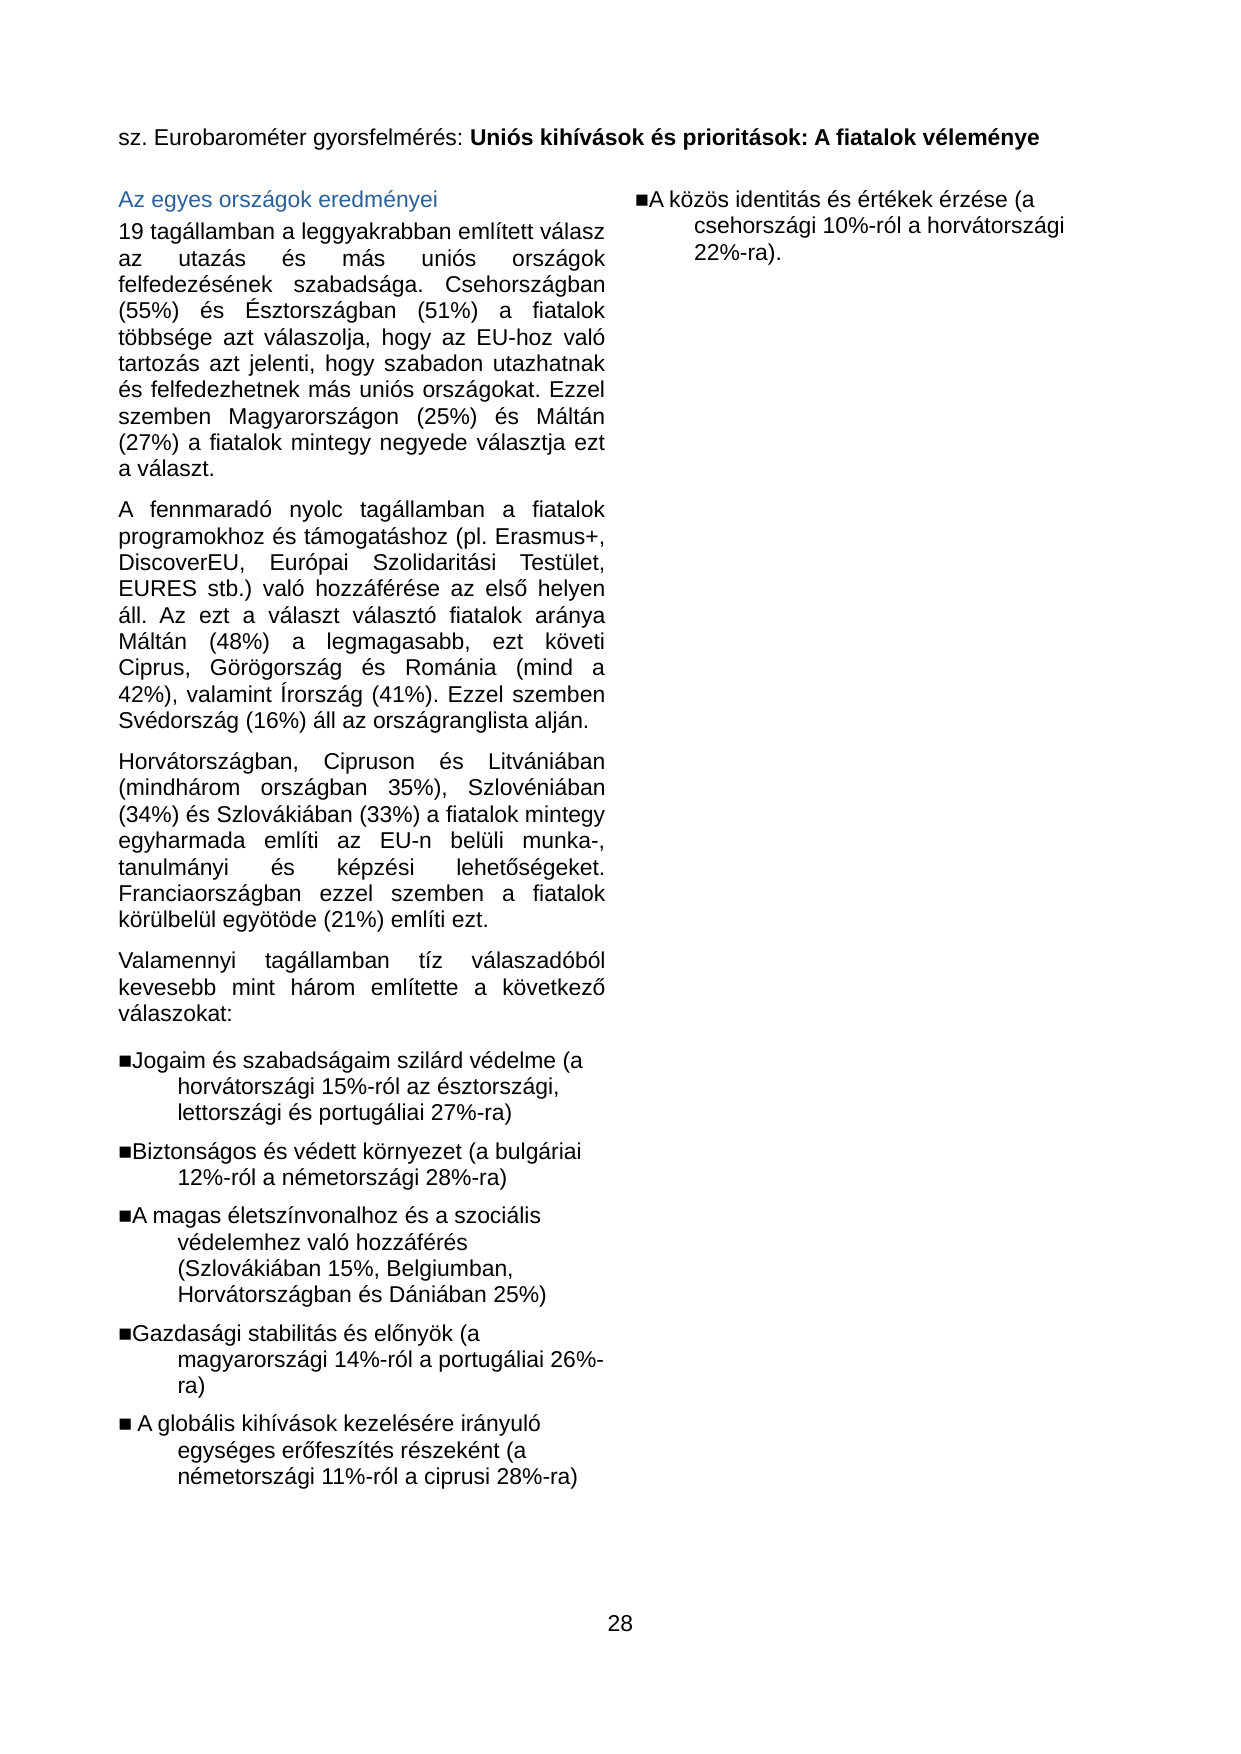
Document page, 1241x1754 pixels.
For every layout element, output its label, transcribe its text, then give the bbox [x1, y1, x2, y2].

text ■Jogaim és szabadságaim szilárd védelme (a horvátországi 15%-ról az észtországi, lettországi és portugáliai 27%-ra) [118, 1047, 605, 1126]
text ■A magas életszínvonalhoz és a szociális védelemhez való hozzáférés (Szlovákiában 15%, Belgiumban, Horvátországban és Dániában 25%) [118, 1202, 605, 1308]
text A fennmaradó nyolc tagállamban a fiatalok programokhoz és támogatáshoz (pl. Erasmus+, DiscoverEU, Európai Szolidaritási Testület, EURES stb.) való hozzáférése az első helyen áll. Az ezt a választ választó fiatalok aránya Máltán (48%) a legmagasabb, ezt követi Ciprus, Görögország és Románia (mind a 42%), valamint Írország (41%). Ezzel szemben Svédország (16%) áll az országranglista alján. [118, 496, 605, 733]
text ■Biztonságos és védett környezet (a bulgáriai 12%-ról a németországi 28%-ra) [118, 1138, 605, 1190]
text Valamennyi tagállamban tíz válaszadóból kevesebb mint három említette a következő válaszokat: [118, 947, 605, 1026]
text ■A közös identitás és értékek érzése (a csehországi 10%-ról a horvátországi 22%-ra). [635, 186, 1122, 265]
text ■ A globális kihívások kezelésére irányuló egységes erőfeszítés részeként (a németországi 11%-ról a ciprusi 28%-ra) [118, 1410, 605, 1489]
text ■Gazdasági stabilitás és előnyök (a magyarországi 14%-ról a portugáliai 26%-ra) [118, 1319, 605, 1398]
text Az egyes országok eredményei [118, 186, 605, 212]
text 19 tagállamban a leggyakrabban említett válasz az utazás és más uniós országok felfedezésének szabadsága. Csehországban (55%) és Észtországban (51%) a fiatalok többsége azt válaszolja, hogy az EU-hoz való tartozás azt jelenti, hogy szabadon utazhatnak és felfedezhetnek más uniós országokat. Ezzel szemben Magyarországon (25%) és Máltán (27%) a fiatalok mintegy negyede választja ezt a választ. [118, 218, 605, 482]
text Horvátországban, Cipruson és Litvániában (mindhárom országban 35%), Szlovéniában (34%) és Szlovákiában (33%) a fiatalok mintegy egyharmada említi az EU-n belüli munka-, tanulmányi és képzési lehetőségeket. Franciaországban ezzel szemben a fiatalok körülbelül egyötöde (21%) említi ezt. [118, 748, 605, 932]
